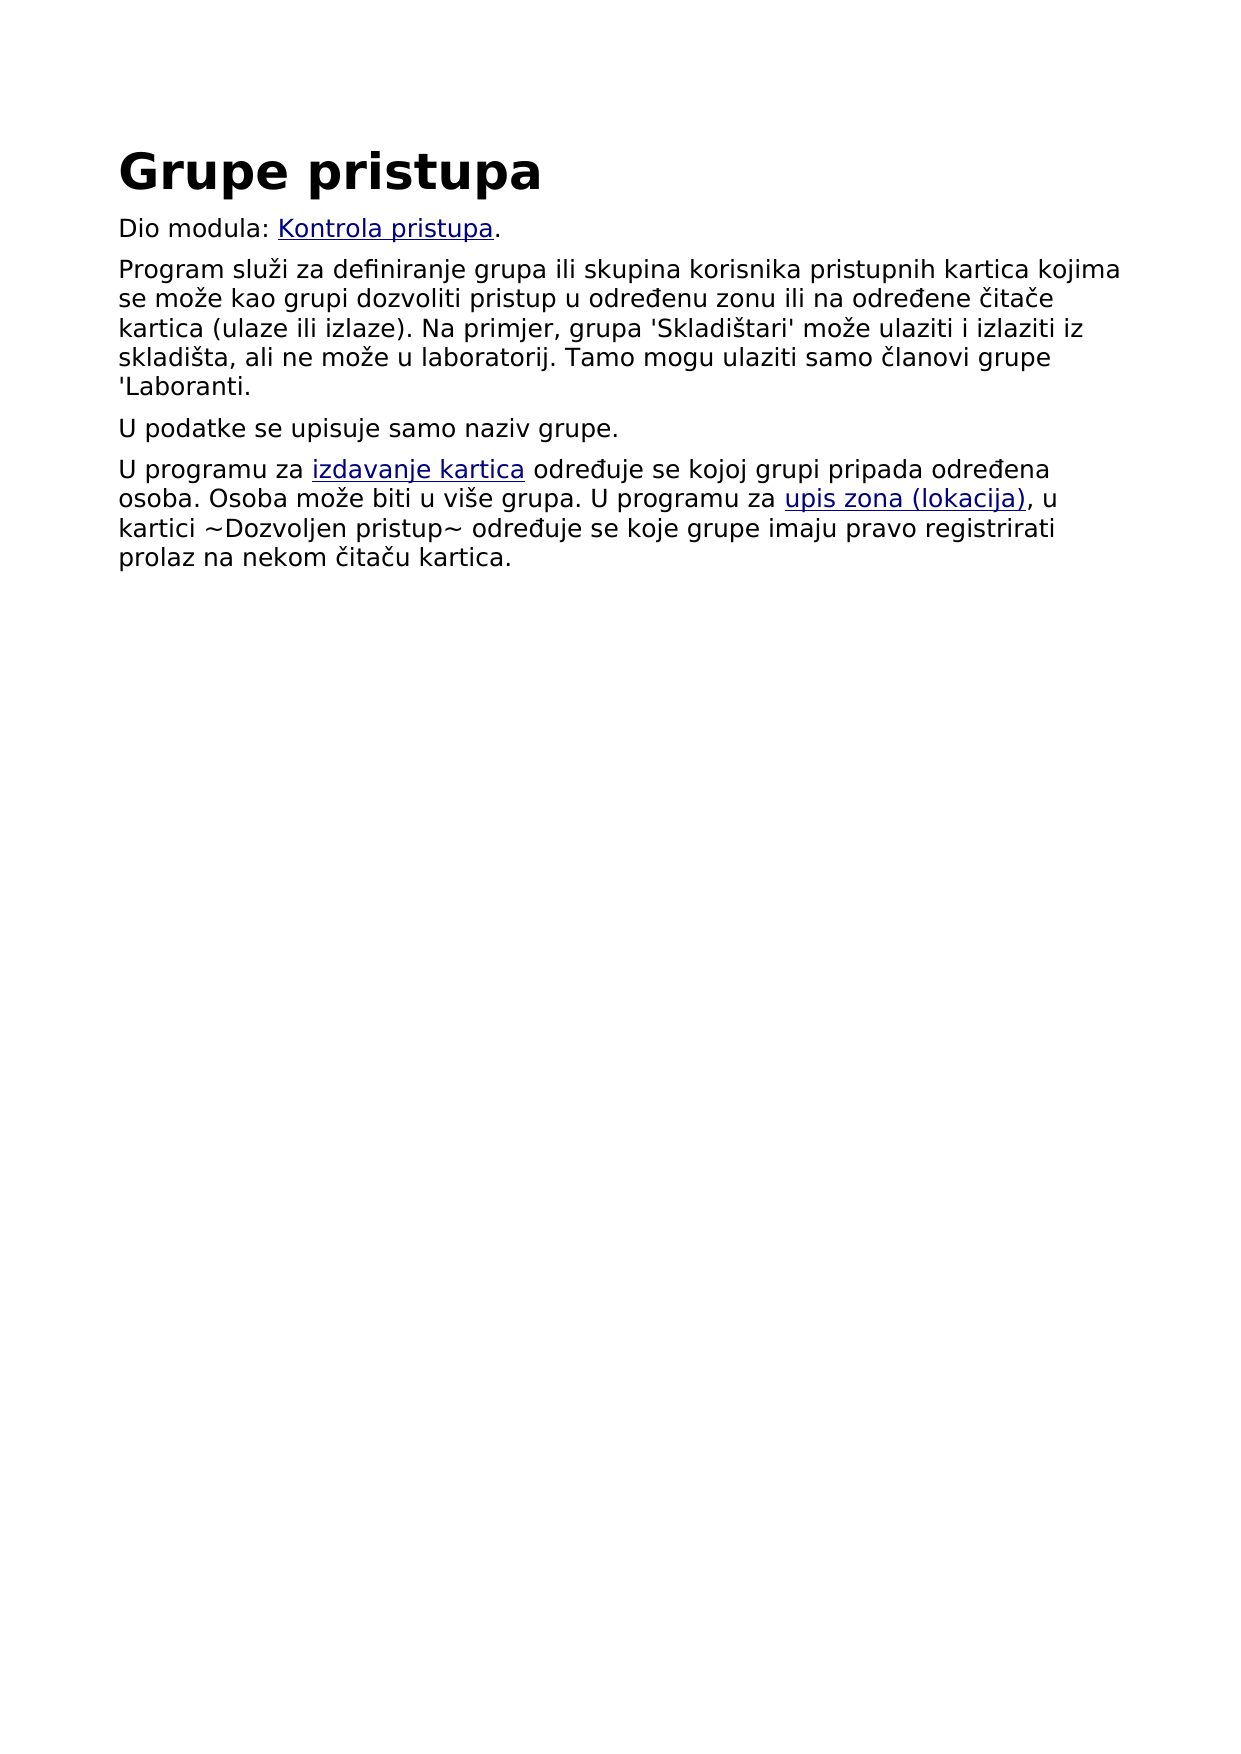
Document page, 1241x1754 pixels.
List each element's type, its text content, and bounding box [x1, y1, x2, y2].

subtitle Grupe pristupa [118, 143, 1122, 201]
text U programu za izdavanje kartica određuje se kojoj grupi pripada određena osoba. Osoba može biti u više grupa. U programu za upis zona (lokacija), u kartici ~Dozvoljen pristup~ određuje se koje grupe imaju pravo registrirati prolaz na nekom čitaču kartica. [118, 456, 1122, 572]
text U podatke se upisuje samo naziv grupe. [118, 414, 1122, 443]
text Dio modula: Kontrola pristupa. [118, 214, 1122, 243]
text Program služi za definiranje grupa ili skupina korisnika pristupnih kartica kojima se može kao grupi dozvoliti pristup u određenu zonu ili na određene čitače kartica (ulaze ili izlaze). Na primjer, grupa 'Skladištari' može ulaziti i izlaziti iz skladišta, ali ne može u laboratorij. Tamo mogu ulaziti samo članovi grupe 'Laboranti. [118, 256, 1122, 401]
